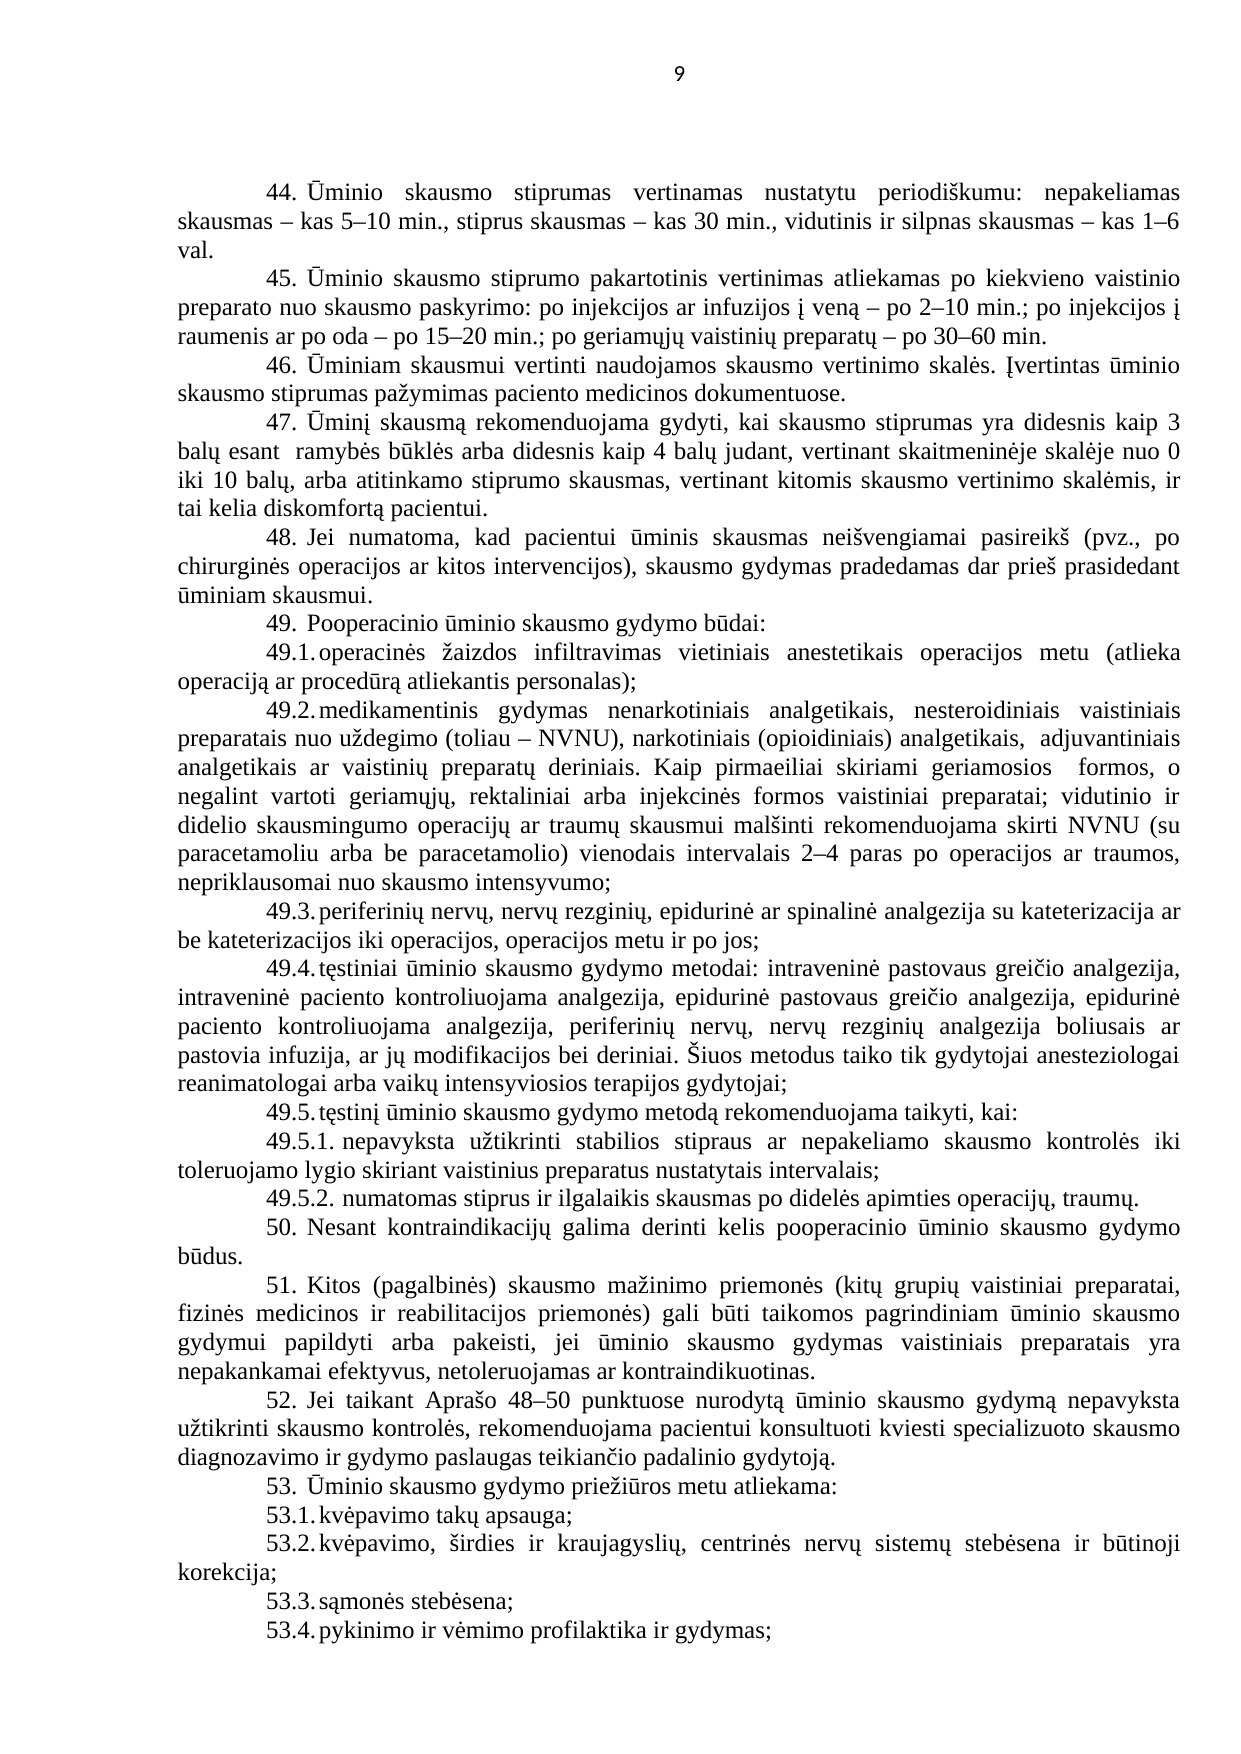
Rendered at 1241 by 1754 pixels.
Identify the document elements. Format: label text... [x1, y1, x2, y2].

text 49.5. tęstinį ūminio skausmo gydymo metodą rekomenduojama taikyti, kai: [177, 1097, 1181, 1126]
text 53. Ūminio skausmo gydymo priežiūros metu atliekama: [177, 1471, 1181, 1500]
text 53.4. pykinimo ir vėmimo profilaktika ir gydymas; [177, 1615, 1181, 1643]
text 49.5.1. nepavyksta užtikrinti stabilios stipraus ar nepakeliamo skausmo kontrolės iki toleruojamo lygio skiriant vaistinius preparatus nustatytais intervalais; [177, 1126, 1181, 1183]
text 53.2. kvėpavimo, širdies ir kraujagyslių, centrinės nervų sistemų stebėsena ir būtinoji korekcija; [177, 1528, 1181, 1586]
text 51. Kitos (pagalbinės) skausmo mažinimo priemonės (kitų grupių vaistiniai preparatai, fizinės medicinos ir reabilitacijos priemonės) gali būti taikomos pagrindiniam ūminio skausmo gydymui papildyti arba pakeisti, jei ūminio skausmo gydymas vaistiniais preparatais yra nepakankamai efektyvus, netoleruojamas ar kontraindikuotinas. [177, 1270, 1181, 1385]
text 52. Jei taikant Aprašo 48–50 punktuose nurodytą ūminio skausmo gydymą nepavyksta užtikrinti skausmo kontrolės, rekomenduojama pacientui konsultuoti kviesti specializuoto skausmo diagnozavimo ir gydymo paslaugas teikiančio padalinio gydytoją. [177, 1385, 1181, 1471]
text 44. Ūminio skausmo stiprumas vertinamas nustatytu periodiškumu: nepakeliamas skausmas – kas 5–10 min., stiprus skausmas – kas 30 min., vidutinis ir silpnas skausmas – kas 1–6 val. [177, 177, 1181, 263]
text 49.4. tęstiniai ūminio skausmo gydymo metodai: intraveninė pastovaus greičio analgezija, intraveninė paciento kontroliuojama analgezija, epidurinė pastovaus greičio analgezija, epidurinė paciento kontroliuojama analgezija, periferinių nervų, nervų rezginių analgezija boliusais ar pastovia infuzija, ar jų modifikacijos bei deriniai. Šiuos metodus taiko tik gydytojai anesteziologai reanimatologai arba vaikų intensyviosios terapijos gydytojai; [177, 953, 1181, 1097]
text 49.5.2. numatomas stiprus ir ilgalaikis skausmas po didelės apimties operacijų, traumų. [177, 1183, 1181, 1212]
text 49.3. periferinių nervų, nervų rezginių, epidurinė ar spinalinė analgezija su kateterizacija ar be kateterizacijos iki operacijos, operacijos metu ir po jos; [177, 896, 1181, 953]
text 53.1. kvėpavimo takų apsauga; [177, 1500, 1181, 1528]
text 50. Nesant kontraindikacijų galima derinti kelis pooperacinio ūminio skausmo gydymo būdus. [177, 1212, 1181, 1270]
text 53.3. sąmonės stebėsena; [177, 1586, 1181, 1615]
text 49. Pooperacinio ūminio skausmo gydymo būdai: [177, 608, 1181, 637]
text 49.1. operacinės žaizdos infiltravimas vietiniais anestetikais operacijos metu (atlieka operaciją ar procedūrą atliekantis personalas); [177, 637, 1181, 695]
text 49.2. medikamentinis gydymas nenarkotiniais analgetikais, nesteroidiniais vaistiniais preparatais nuo uždegimo (toliau – NVNU), narkotiniais (opioidiniais) analgetikais, adjuvantiniais analgetikais ar vaistinių preparatų deriniais. Kaip pirmaeiliai skiriami geriamosios formos, o negalint vartoti geriamųjų, rektaliniai arba injekcinės formos vaistiniai preparatai; vidutinio ir didelio skausmingumo operacijų ar traumų skausmui malšinti rekomenduojama skirti NVNU (su paracetamoliu arba be paracetamolio) vienodais intervalais 2–4 paras po operacijos ar traumos, nepriklausomai nuo skausmo intensyvumo; [177, 695, 1181, 896]
text 45. Ūminio skausmo stiprumo pakartotinis vertinimas atliekamas po kiekvieno vaistinio preparato nuo skausmo paskyrimo: po injekcijos ar infuzijos į veną – po 2–10 min.; po injekcijos į raumenis ar po oda – po 15–20 min.; po geriamųjų vaistinių preparatų – po 30–60 min. [177, 263, 1181, 350]
text 47. Ūminį skausmą rekomenduojama gydyti, kai skausmo stiprumas yra didesnis kaip 3 balų esant ramybės būklės arba didesnis kaip 4 balų judant, vertinant skaitmeninėje skalėje nuo 0 iki 10 balų, arba atitinkamo stiprumo skausmas, vertinant kitomis skausmo vertinimo skalėmis, ir tai kelia diskomfortą pacientui. [177, 407, 1181, 522]
text 48. Jei numatoma, kad pacientui ūminis skausmas neišvengiamai pasireikš (pvz., po chirurginės operacijos ar kitos intervencijos), skausmo gydymas pradedamas dar prieš prasidedant ūminiam skausmui. [177, 522, 1181, 608]
text 46. Ūminiam skausmui vertinti naudojamos skausmo vertinimo skalės. Įvertintas ūminio skausmo stiprumas pažymimas paciento medicinos dokumentuose. [177, 350, 1181, 407]
